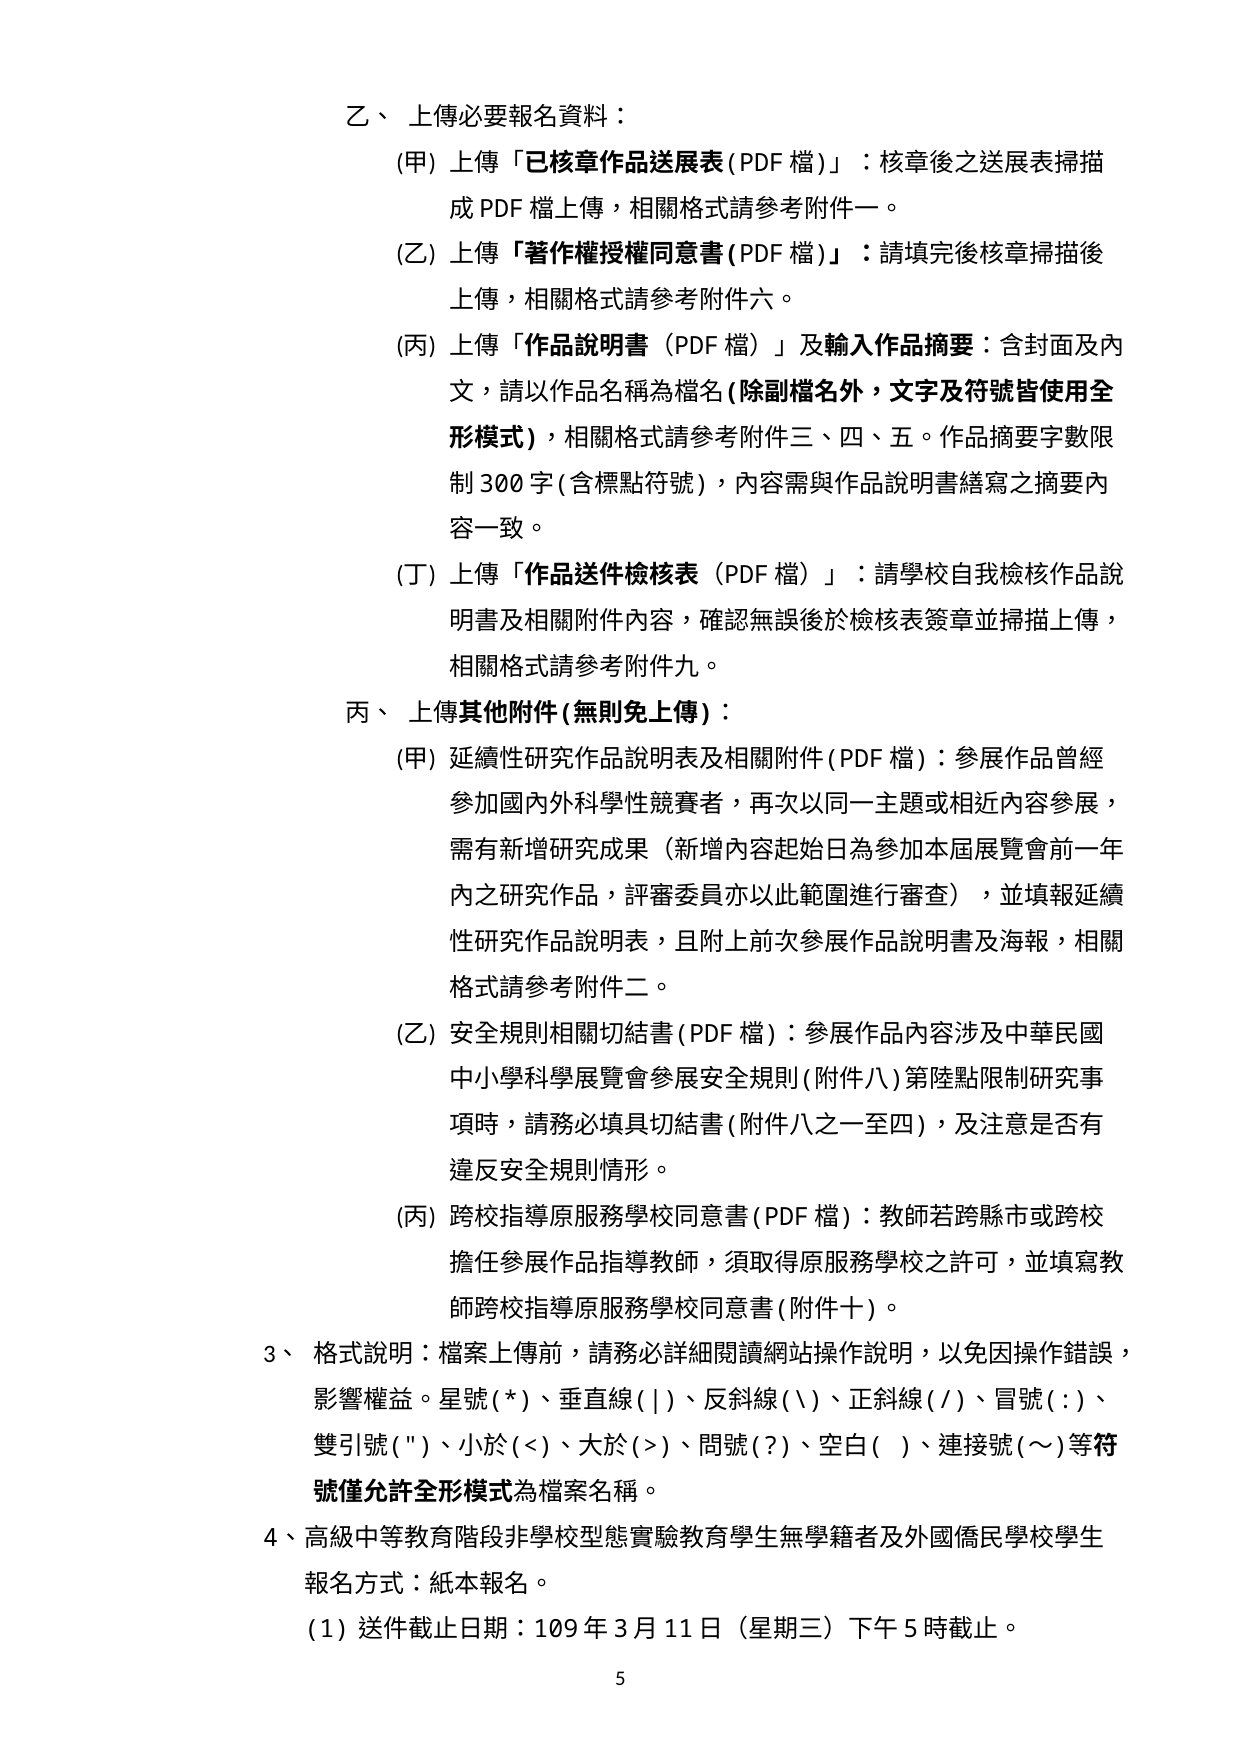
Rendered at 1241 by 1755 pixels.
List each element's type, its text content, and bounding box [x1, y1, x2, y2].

list 格式說明：檔案上傳前，請務必詳細閱讀網站操作說明，以免因操作錯誤，影響權益。星號(*)、垂直線(|)、反斜線(\)、正斜線(/)、冒號(:)、雙引號(")、小於(<)、大於(>)、問號(?)、空白( )、連接號(～)等符號僅允許全形模式為檔案名稱。 [263, 1326, 1128, 1509]
list 上傳「已核章作品送展表(PDF檔)」：核章後之送展表掃描成PDF檔上傳，相關格式請參考附件一。 [396, 134, 1128, 226]
list 送件截止日期：109年3月11日（星期三）下午5時截止。 [304, 1601, 1128, 1647]
list 安全規則相關切結書(PDF檔)：參展作品內容涉及中華民國中小學科學展覽會參展安全規則(附件八)第陸點限制研究事項時，請務必填具切結書(附件八之一至四)，及注意是否有違反安全規則情形。 [396, 1005, 1128, 1189]
list 上傳「作品送件檢核表（PDF檔）」：請學校自我檢核作品說明書及相關附件內容，確認無誤後於檢核表簽章並掃描上傳，相關格式請參考附件九。 [396, 547, 1128, 684]
list 上傳「著作權授權同意書(PDF檔)」：請填完後核章掃描後上傳，相關格式請參考附件六。 [396, 226, 1128, 318]
list 上傳「作品說明書（PDF檔）」及輸入作品摘要：含封面及內文，請以作品名稱為檔名(除副檔名外，文字及符號皆使用全形模式)，相關格式請參考附件三、四、五。作品摘要字數限制300字(含標點符號)，內容需與作品說明書繕寫之摘要內容一致。 [396, 318, 1128, 547]
list 上傳必要報名資料： [346, 89, 1128, 134]
list 跨校指導原服務學校同意書(PDF檔)：教師若跨縣市或跨校擔任參展作品指導教師，須取得原服務學校之許可，並填寫教師跨校指導原服務學校同意書(附件十)。 [396, 1189, 1128, 1326]
list 上傳其他附件(無則免上傳)： [346, 684, 1128, 730]
list 高級中等教育階段非學校型態實驗教育學生無學籍者及外國僑民學校學生報名方式：紙本報名。 [263, 1509, 1128, 1601]
list 延續性研究作品說明表及相關附件(PDF檔)：參展作品曾經參加國內外科學性競賽者，再次以同一主題或相近內容參展，需有新增研究成果（新增內容起始日為參加本屆展覽會前一年內之研究作品，評審委員亦以此範圍進行審查），並填報延續性研究作品說明表，且附上前次參展作品說明書及海報，相關格式請參考附件二。 [396, 730, 1128, 1005]
